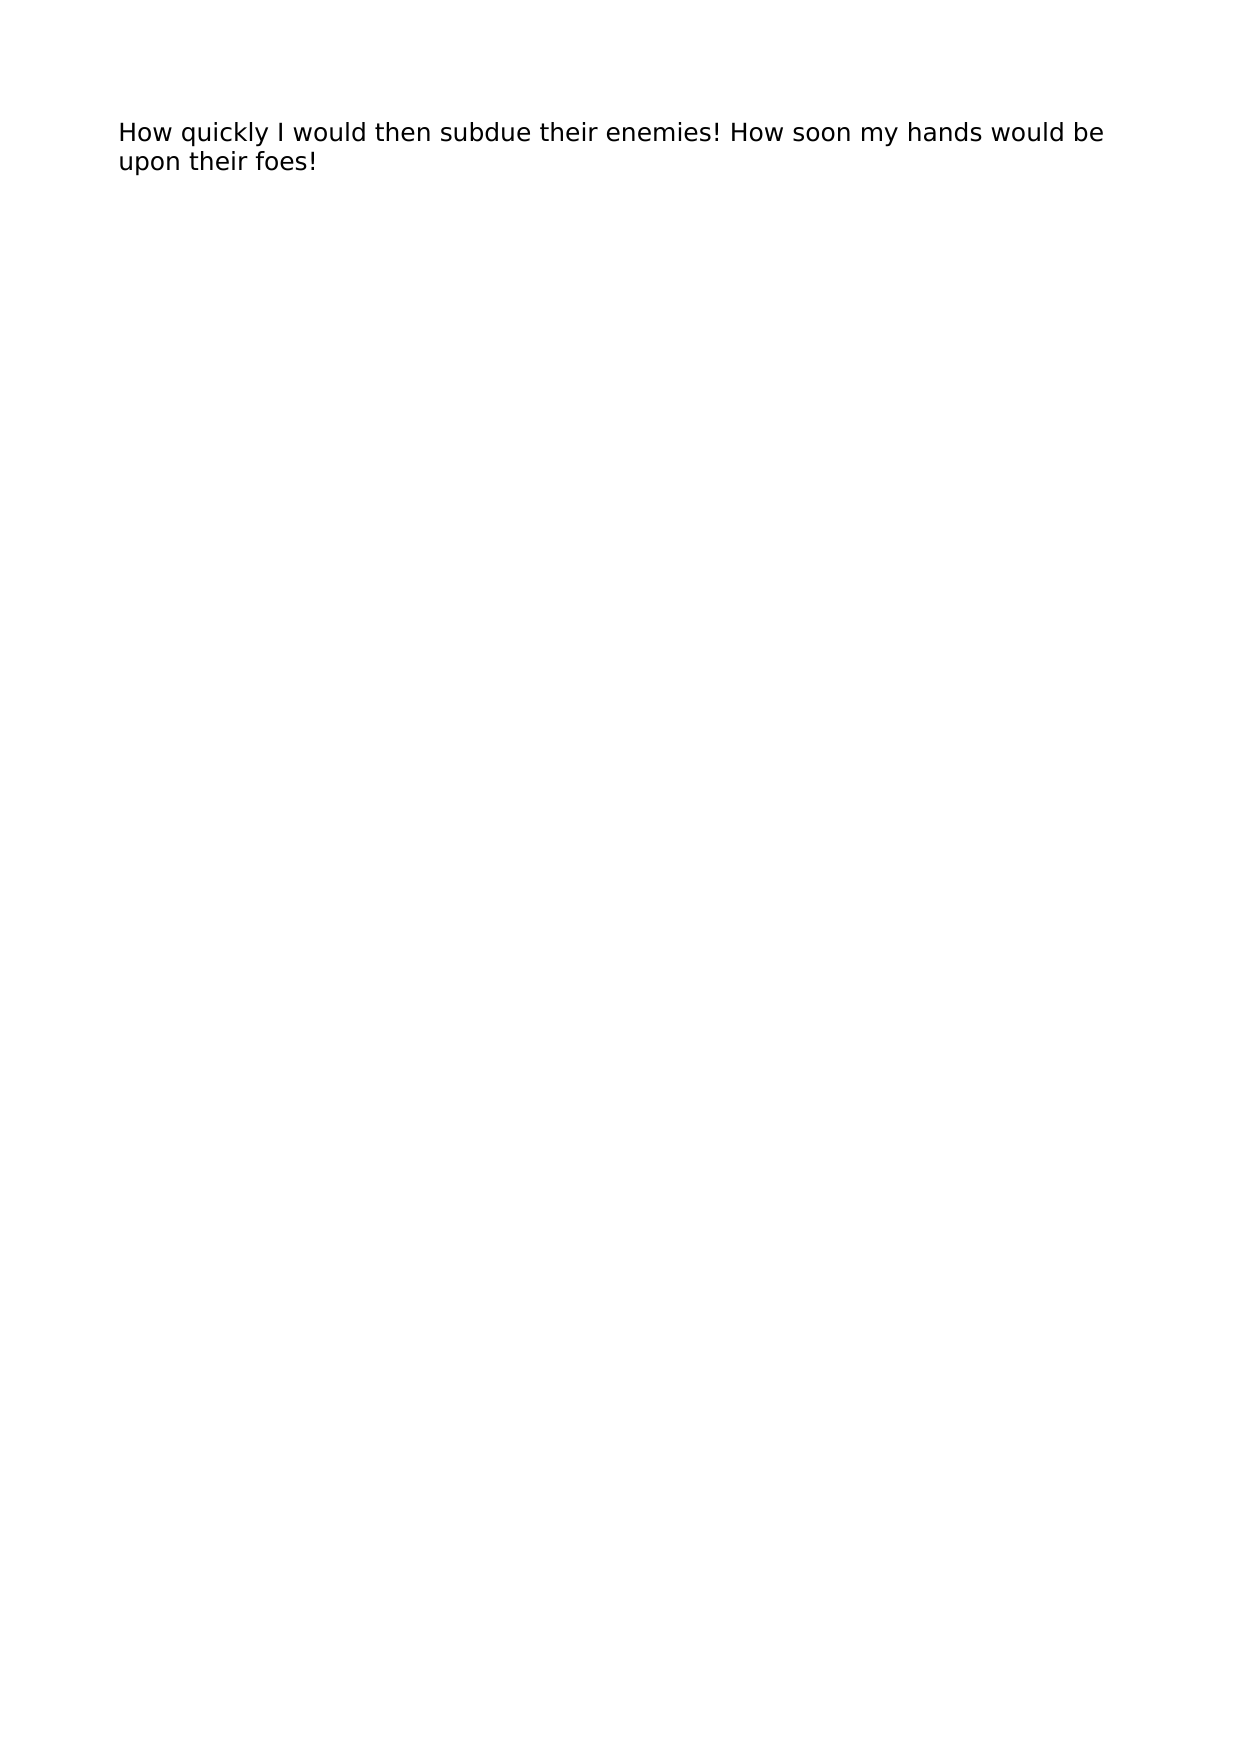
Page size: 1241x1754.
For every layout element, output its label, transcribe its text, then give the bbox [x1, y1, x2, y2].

text How quickly I would then subdue their enemies! How soon my hands would be upon their foes! [118, 118, 1122, 176]
